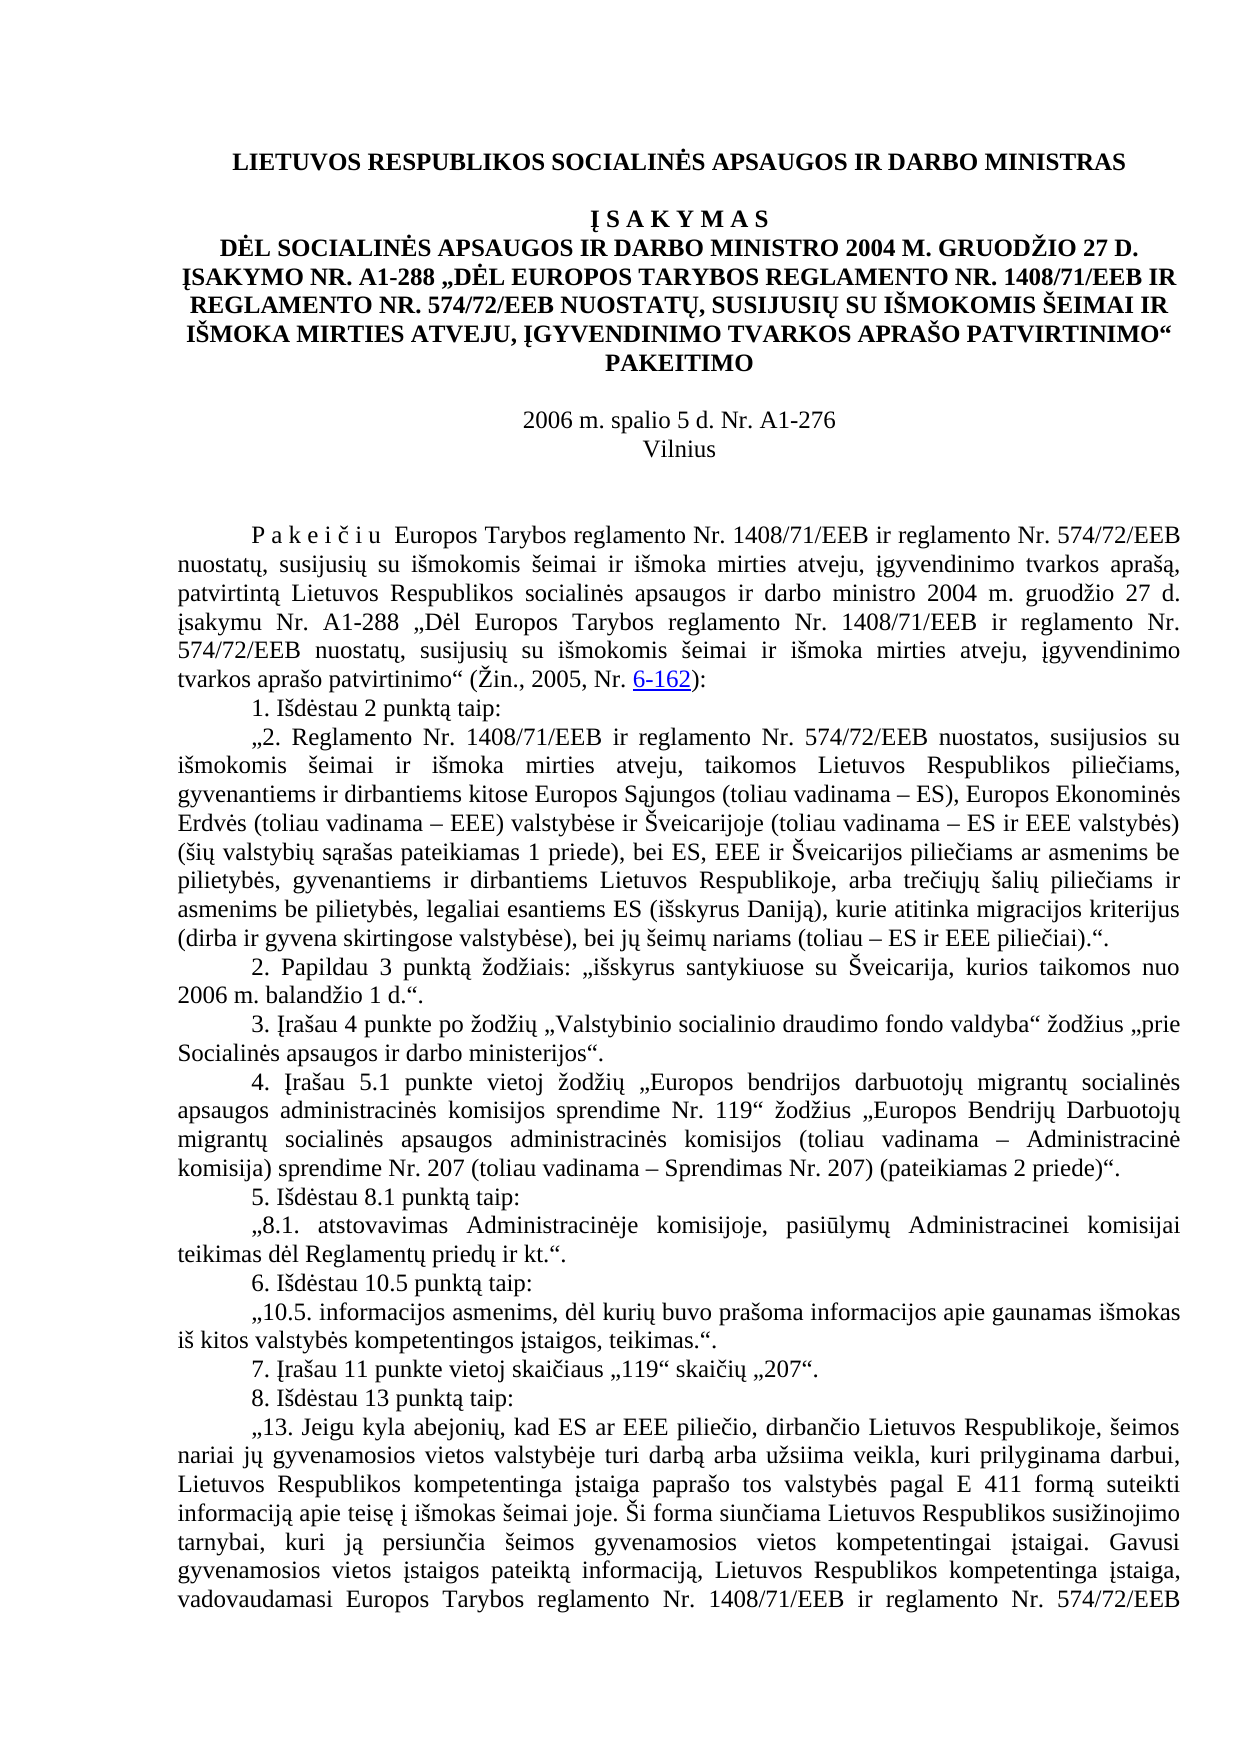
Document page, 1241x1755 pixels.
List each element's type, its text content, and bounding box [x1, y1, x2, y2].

text DĖL SOCIALINĖS APSAUGOS IR DARBO MINISTRO 2004 M. GRUODŽIO 27 D. ĮSAKYMO NR. A1-288 „DĖL EUROPOS TARYBOS REGLAMENTO NR. 1408/71/EEB IR REGLAMENTO NR. 574/72/EEB NUOSTATŲ, SUSIJUSIŲ SU IŠMOKOMIS ŠEIMAI IR IŠMOKA MIRTIES ATVEJU, ĮGYVENDINIMO TVARKOS APRAŠO PATVIRTINIMO“ PAKEITIMO [177, 233, 1181, 377]
text 1. Išdėstau 2 punktą taip: [177, 693, 1181, 722]
text 8. Išdėstau 13 punktą taip: [177, 1383, 1181, 1412]
text „13. Jeigu kyla abejonių, kad ES ar EEE piliečio, dirbančio Lietuvos Respublikoje, šeimos nariai jų gyvenamosios vietos valstybėje turi darbą arba užsiima veikla, kuri prilyginama darbui, Lietuvos Respublikos kompetentinga įstaiga paprašo tos valstybės pagal E 411 formą suteikti informaciją apie teisę į išmokas šeimai joje. Ši forma siunčiama Lietuvos Respublikos susižinojimo tarnybai, kuri ją persiunčia šeimos gyvenamosios vietos kompetentingai įstaigai. Gavusi gyvenamosios vietos įstaigos pateiktą informaciją, Lietuvos Respublikos kompetentinga įstaiga, vadovaudamasi Europos Tarybos reglamento Nr. 1408/71/EEB ir reglamento Nr. 574/72/EEB [177, 1412, 1181, 1613]
text 4. Įrašau 5.1 punkte vietoj žodžių „Europos bendrijos darbuotojų migrantų socialinės apsaugos administracinės komisijos sprendime Nr. 119“ žodžius „Europos Bendrijų Darbuotojų migrantų socialinės apsaugos administracinės komisijos (toliau vadinama – Administracinė komisija) sprendime Nr. 207 (toliau vadinama – Sprendimas Nr. 207) (pateikiamas 2 priede)“. [177, 1067, 1181, 1182]
text LIETUVOS RESPUBLIKOS SOCIALINĖS APSAUGOS IR DARBO MINISTRAS [177, 147, 1181, 176]
text 6. Išdėstau 10.5 punktą taip: [177, 1268, 1181, 1297]
text Pakeičiu Europos Tarybos reglamento Nr. 1408/71/EEB ir reglamento Nr. 574/72/EEB nuostatų, susijusių su išmokomis šeimai ir išmoka mirties atveju, įgyvendinimo tvarkos aprašą, patvirtintą Lietuvos Respublikos socialinės apsaugos ir darbo ministro 2004 m. gruodžio 27 d. įsakymu Nr. A1-288 „Dėl Europos Tarybos reglamento Nr. 1408/71/EEB ir reglamento Nr. 574/72/EEB nuostatų, susijusių su išmokomis šeimai ir išmoka mirties atveju, įgyvendinimo tvarkos aprašo patvirtinimo“ (Žin., 2005, Nr. 6-162): [177, 521, 1181, 693]
text 3. Įrašau 4 punkte po žodžių „Valstybinio socialinio draudimo fondo valdyba“ žodžius „prie Socialinės apsaugos ir darbo ministerijos“. [177, 1009, 1181, 1067]
text „10.5. informacijos asmenims, dėl kurių buvo prašoma informacijos apie gaunamas išmokas iš kitos valstybės kompetentingos įstaigos, teikimas.“. [177, 1297, 1181, 1354]
text Į S A K Y M A S [177, 204, 1181, 233]
text 7. Įrašau 11 punkte vietoj skaičiaus „119“ skaičių „207“. [177, 1354, 1181, 1383]
text 5. Išdėstau 8.1 punktą taip: [177, 1182, 1181, 1211]
text „8.1. atstovavimas Administracinėje komisijoje, pasiūlymų Administracinei komisijai teikimas dėl Reglamentų priedų ir kt.“. [177, 1211, 1181, 1268]
text „2. Reglamento Nr. 1408/71/EEB ir reglamento Nr. 574/72/EEB nuostatos, susijusios su išmokomis šeimai ir išmoka mirties atveju, taikomos Lietuvos Respublikos piliečiams, gyvenantiems ir dirbantiems kitose Europos Sąjungos (toliau vadinama – ES), Europos Ekonominės Erdvės (toliau vadinama – EEE) valstybėse ir Šveicarijoje (toliau vadinama – ES ir EEE valstybės) (šių valstybių sąrašas pateikiamas 1 priede), bei ES, EEE ir Šveicarijos piliečiams ar asmenims be pilietybės, gyvenantiems ir dirbantiems Lietuvos Respublikoje, arba trečiųjų šalių piliečiams ir asmenims be pilietybės, legaliai esantiems ES (išskyrus Daniją), kurie atitinka migracijos kriterijus (dirba ir gyvena skirtingose valstybėse), bei jų šeimų nariams (toliau – ES ir EEE piliečiai).“. [177, 722, 1181, 952]
text Vilnius [177, 434, 1181, 463]
text 2. Papildau 3 punktą žodžiais: „išskyrus santykiuose su Šveicarija, kurios taikomos nuo 2006 m. balandžio 1 d.“. [177, 952, 1181, 1009]
text 2006 m. spalio 5 d. Nr. A1-276 [177, 406, 1181, 434]
